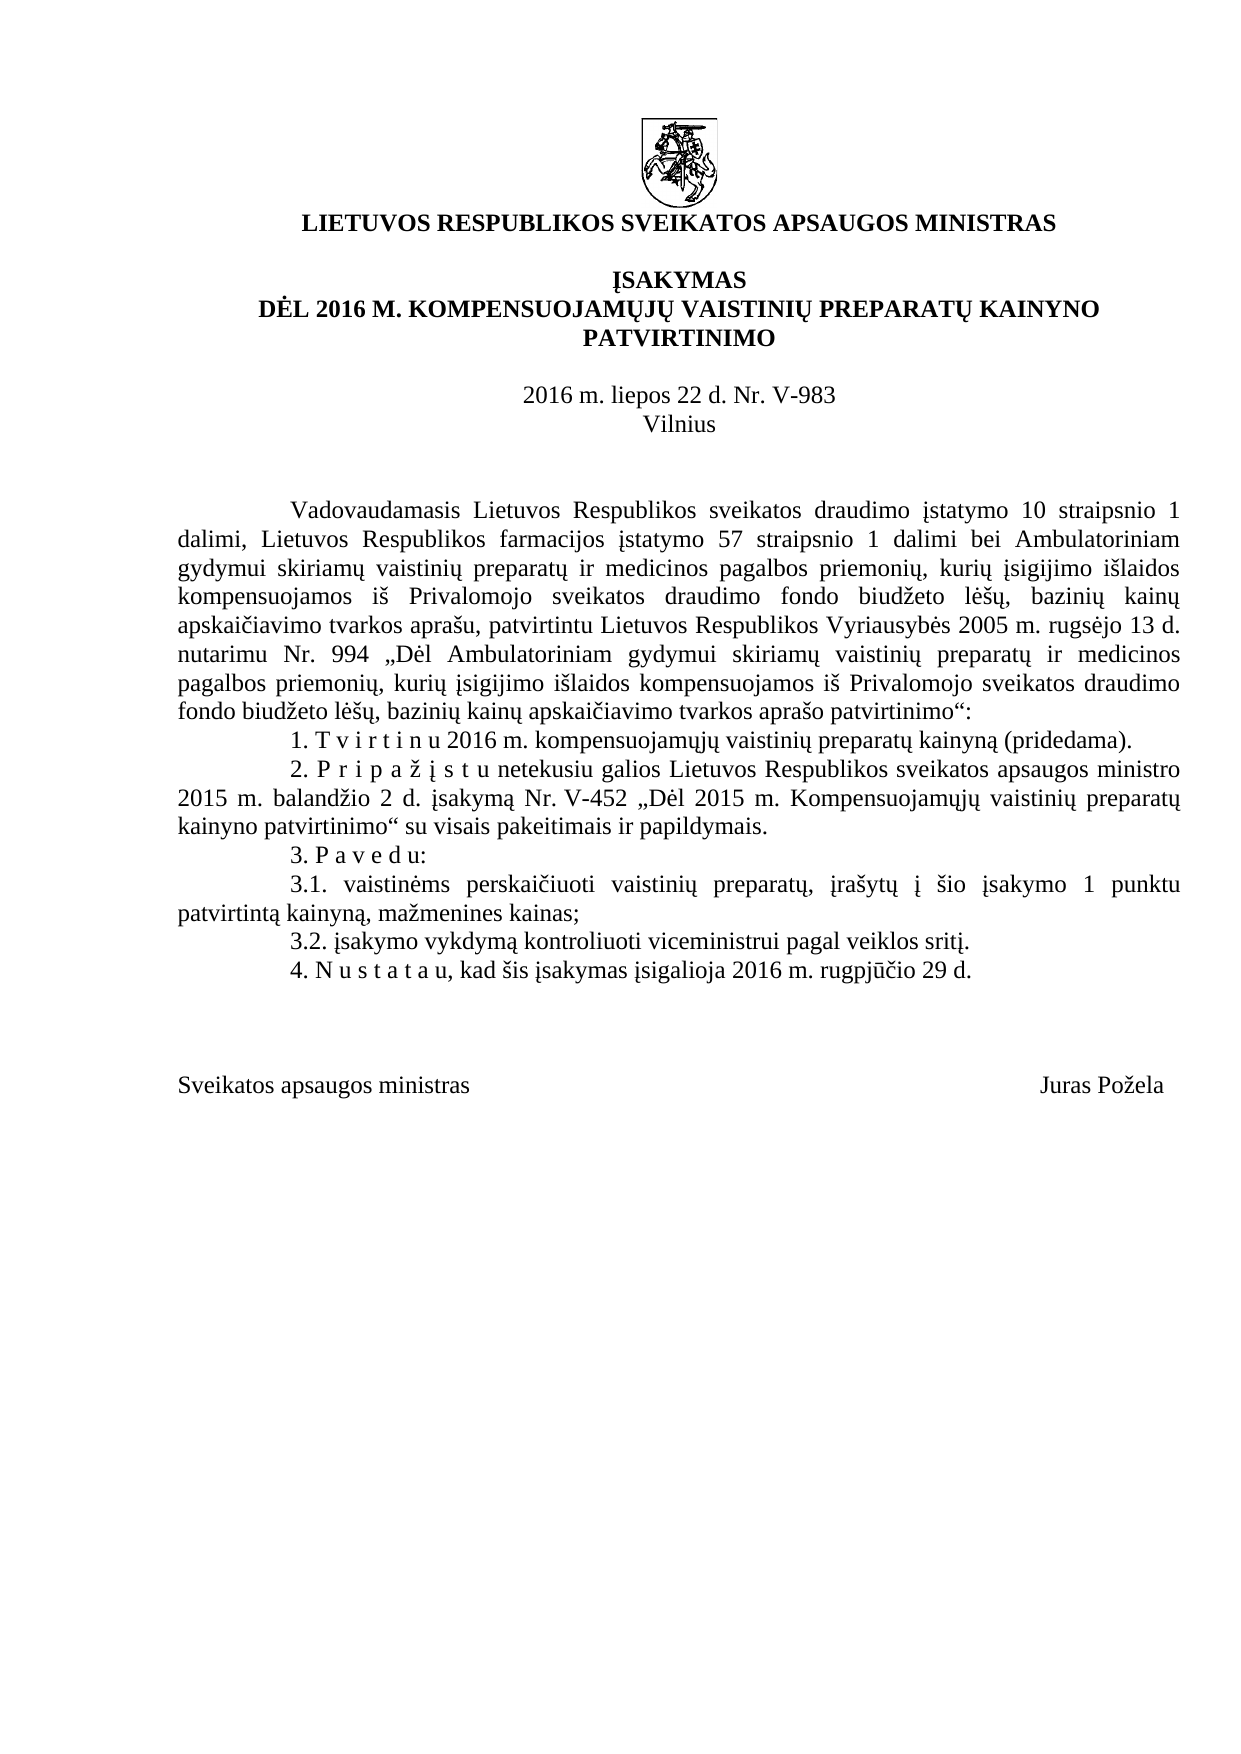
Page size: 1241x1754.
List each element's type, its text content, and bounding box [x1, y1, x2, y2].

text 3.1. vaistinėms perskaičiuoti vaistinių preparatų, įrašytų į šio įsakymo 1 punktu patvirtintą kainyną, mažmenines kainas; [177, 869, 1181, 926]
text LIETUVOS RESPUBLIKOS SVEIKATOS APSAUGOS MINISTRAS [177, 208, 1181, 236]
text ĮSAKYMAS [177, 265, 1181, 294]
text 2016 m. liepos 22 d. Nr. V-983 [177, 380, 1181, 409]
text Sveikatos apsaugos ministras Juras Požela [177, 1070, 1181, 1099]
text 4. N u s t a t a u, kad šis įsakymas įsigalioja 2016 m. rugpjūčio 29 d. [177, 955, 1181, 984]
text 3.2. įsakymo vykdymą kontroliuoti viceministrui pagal veiklos sritį. [177, 926, 1181, 955]
text Vadovaudamasis Lietuvos Respublikos sveikatos draudimo įstatymo 10 straipsnio 1 dalimi, Lietuvos Respublikos farmacijos įstatymo 57 straipsnio 1 dalimi bei Ambulatoriniam gydymui skiriamų vaistinių preparatų ir medicinos pagalbos priemonių, kurių įsigijimo išlaidos kompensuojamos iš Privalomojo sveikatos draudimo fondo biudžeto lėšų, bazinių kainų apskaičiavimo tvarkos aprašu, patvirtintu Lietuvos Respublikos Vyriausybės 2005 m. rugsėjo 13 d. nutarimu Nr. 994 „Dėl Ambulatoriniam gydymui skiriamų vaistinių preparatų ir medicinos pagalbos priemonių, kurių įsigijimo išlaidos kompensuojamos iš Privalomojo sveikatos draudimo fondo biudžeto lėšų, bazinių kainų apskaičiavimo tvarkos aprašo patvirtinimo“: [177, 495, 1181, 725]
text Vilnius [177, 409, 1181, 438]
text 3. P a v e d u: [177, 840, 1181, 869]
text 2. P r i p a ž į s t u netekusiu galios Lietuvos Respublikos sveikatos apsaugos ministro 2015 m. balandžio 2 d. įsakymą Nr. V-452 „Dėl 2015 m. Kompensuojamųjų vaistinių preparatų kainyno patvirtinimo“ su visais pakeitimais ir papildymais. [177, 754, 1181, 840]
text 1. T v i r t i n u 2016 m. kompensuojamųjų vaistinių preparatų kainyną (pridedama). [177, 725, 1181, 754]
text DĖL 2016 M. KOMPENSUOJAMŲJŲ VAISTINIŲ PREPARATŲ KAINYNO PATVIRTINIMO [177, 294, 1181, 351]
